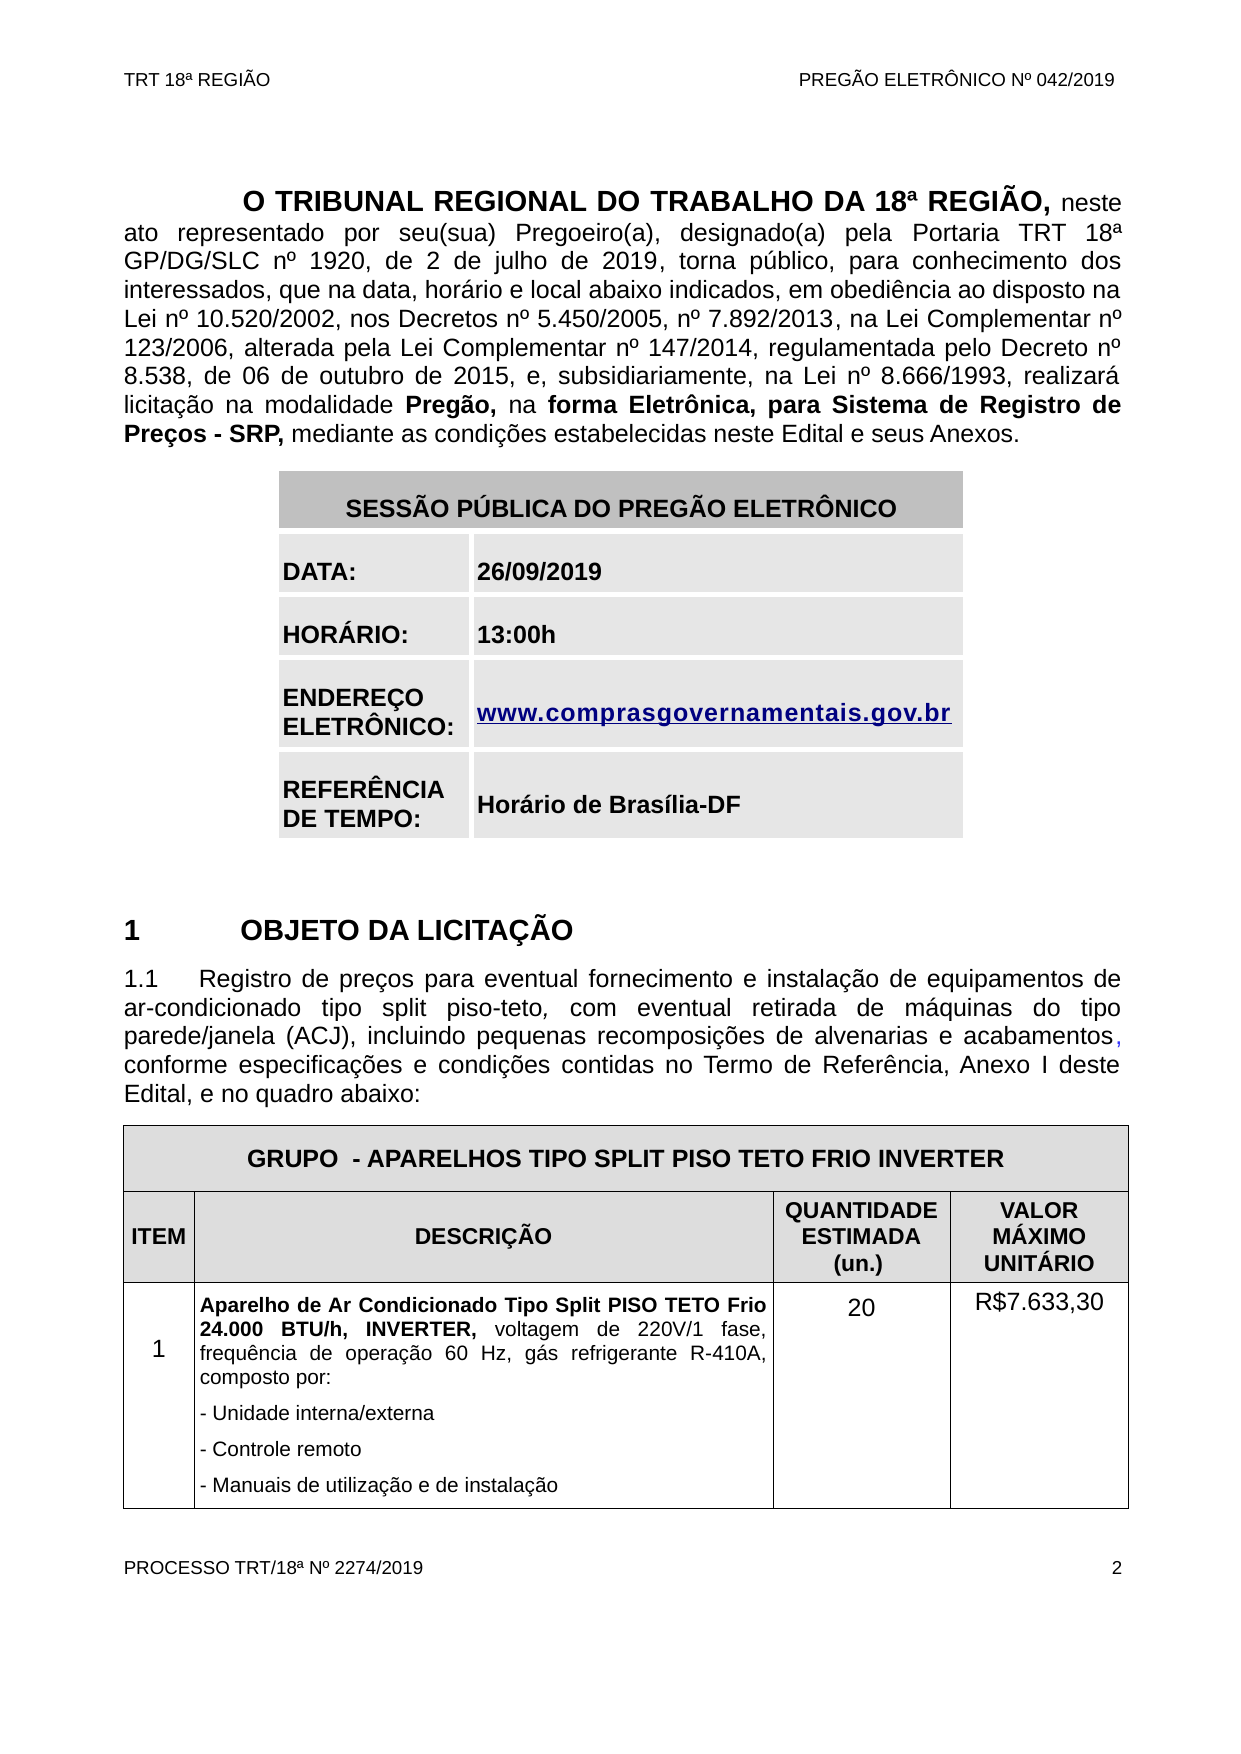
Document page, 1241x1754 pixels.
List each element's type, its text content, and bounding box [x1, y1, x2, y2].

table_cell VALOR MÁXIMO UNITÁRIO [951, 1192, 1128, 1282]
table_cell Aparelho de Ar Condicionado Tipo Split PISO TETO Frio 24.000 BTU/h, INVERTER, voltagem de 220V/1 fase, frequência de operação 60 Hz, gás refrigerante R-410A, composto por: - Unidade interna/externa - Controle remoto - Manuais de utilização e de instalação [195, 1283, 773, 1508]
text 1 OBJETO DA LICITAÇÃO [123, 913, 1122, 946]
table_header GRUPO - APARELHOS TIPO SPLIT PISO TETO FRIO INVERTER [124, 1126, 1128, 1191]
table_cell QUANTIDADE ESTIMADA (un.) [774, 1192, 950, 1282]
table_cell www.comprasgovernamentais.gov.br [474, 660, 963, 747]
table_cell HORÁRIO: [279, 597, 469, 655]
table_cell R$7.633,30 [951, 1283, 1128, 1508]
table_cell 13:00h [474, 597, 963, 655]
table_cell DESCRIÇÃO [195, 1192, 773, 1282]
table_cell REFERÊNCIA DE TEMPO: [279, 752, 469, 838]
table_header SESSÃO PÚBLICA DO PREGÃO ELETRÔNICO [279, 471, 963, 528]
table_cell ITEM [124, 1192, 194, 1282]
text 1.1 Registro de preços para eventual fornecimento e instalação de equipamentos de ar-condicionado tipo split piso-teto, com eventual retirada de máquinas do tipo parede/janela (ACJ), incluindo pequenas recomposições de alvenarias e acabamentos, conforme especificações e condições contidas no Termo de Referência, Anexo I deste Edital, e no quadro abaixo: [123, 964, 1122, 1108]
table_cell 20 [774, 1283, 950, 1508]
text O TRIBUNAL REGIONAL DO TRABALHO DA 18ª REGIÃO, neste ato representado por seu(sua) Pregoeiro(a), designado(a) pela Portaria TRT 18ª GP/DG/SLC nº 1920, de 2 de julho de 2019, torna público, para conhecimento dos interessados, que na data, horário e local abaixo indicados, em obediência ao disposto na Lei nº 10.520/2002, nos Decretos nº 5.450/2005, nº 7.892/2013, na Lei Complementar nº 123/2006, alterada pela Lei Complementar nº 147/2014, regulamentada pelo Decreto nº 8.538, de 06 de outubro de 2015, e, subsidiariamente, na Lei nº 8.666/1993, realizará licitação na modalidade Pregão, na forma Eletrônica, para Sistema de Registro de Preços - SRP, mediante as condições estabelecidas neste Edital e seus Anexos. [123, 184, 1122, 448]
table_cell Horário de Brasília-DF [474, 752, 963, 838]
table_cell ENDEREÇO ELETRÔNICO: [279, 660, 469, 747]
table_cell 1 [124, 1283, 194, 1508]
table_cell 26/09/2019 [474, 534, 963, 592]
table_cell DATA: [279, 534, 469, 592]
